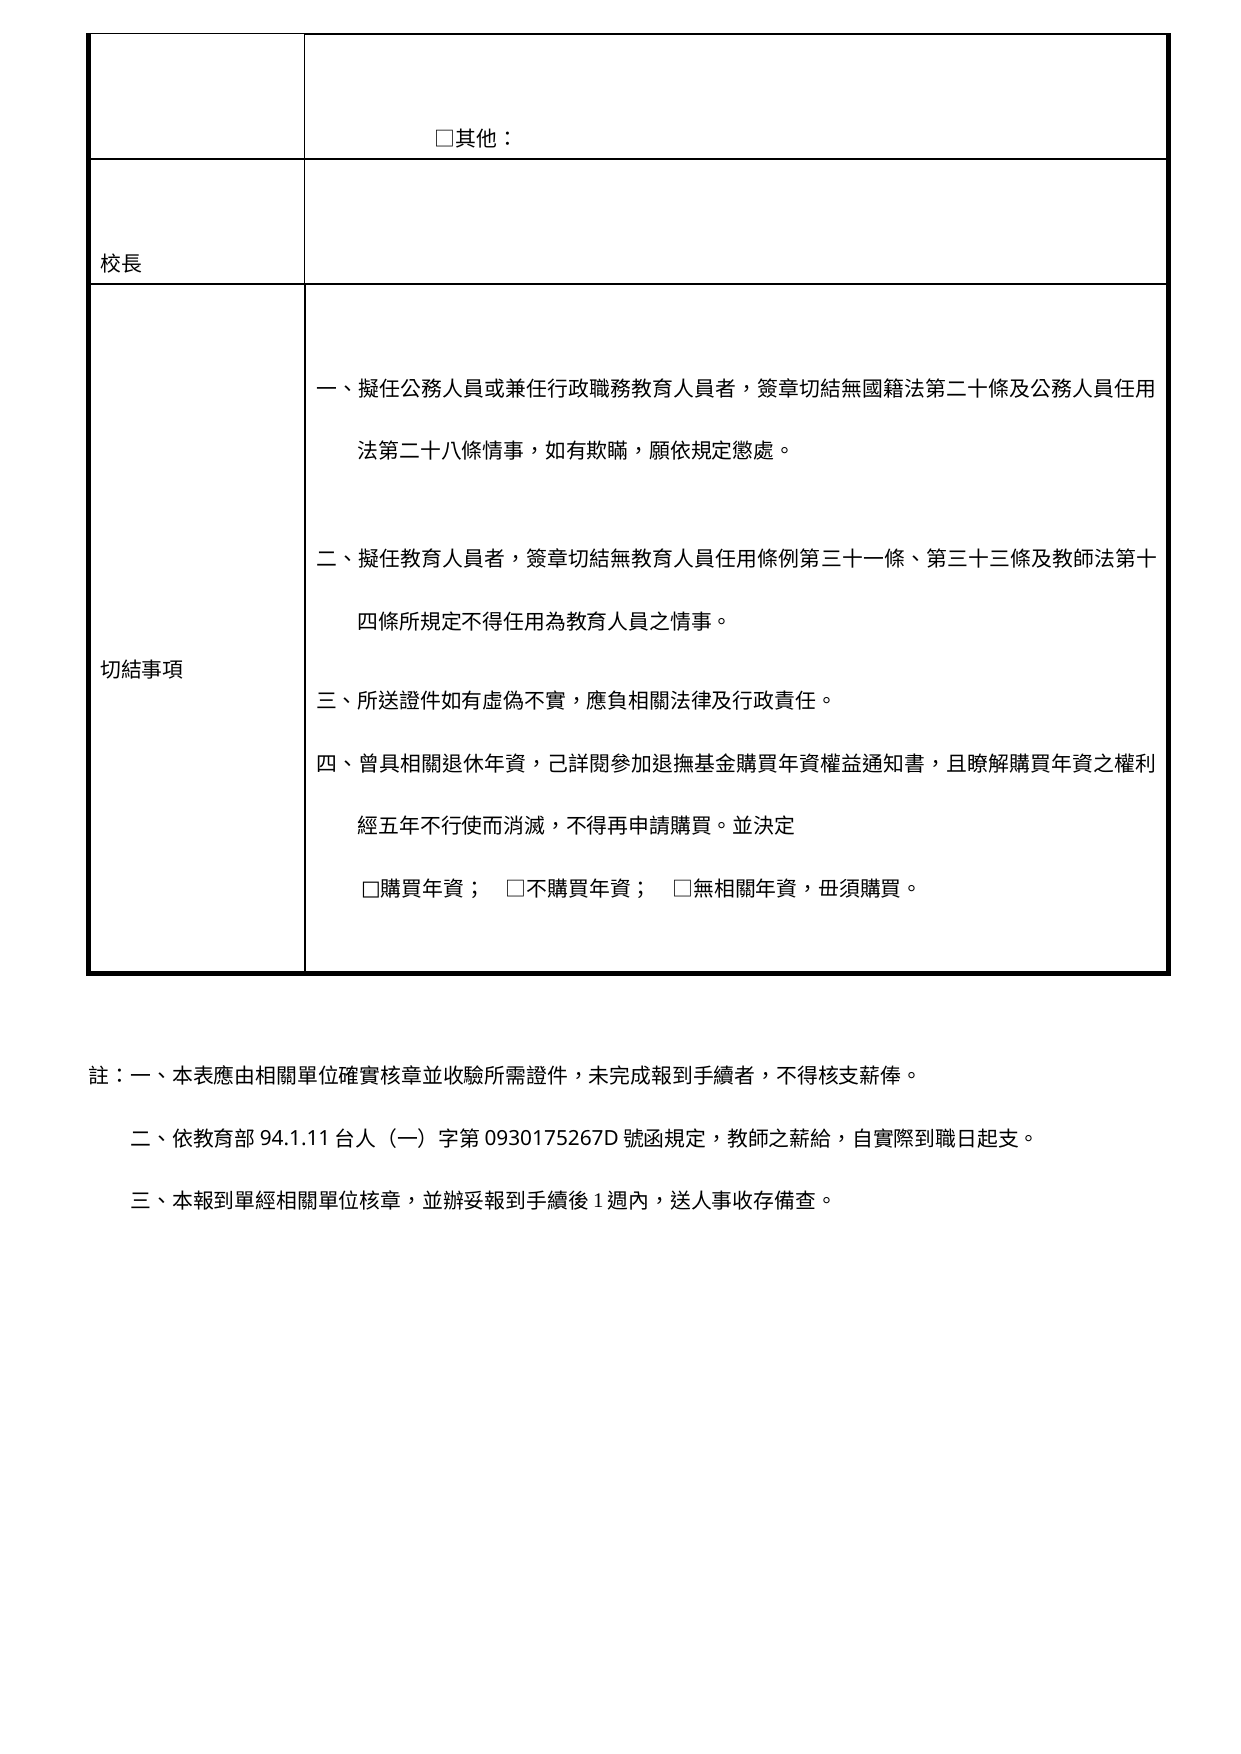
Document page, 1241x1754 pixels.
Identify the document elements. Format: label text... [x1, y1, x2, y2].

table_cell 一、擬任公務人員或兼任行政職務教育人員者，簽章切結無國籍法第二十條及公務人員任用法第二十八條情事，如有欺瞞，願依規定懲處。 二、擬任教育人員者，簽章切結無教育人員任用條例第三十一條、第三十三條及教師法第十四條所規定不得任用為教育人員之情事。 三、所送證件如有虛偽不實，應負相關法律及行政責任。 四、曾具相關退休年資，己詳閱參加退撫基金購買年資權益通知書，且瞭解購買年資之權利經五年不行使而消滅，不得再申請購買。並決定 □購買年資； □不購買年資； □無相關年資，毌須購買。 [306, 285, 1166, 971]
text 二、依教育部94.1.11台人（一）字第0930175267D號函規定，教師之薪給，自實際到職日起支。 [89, 1096, 1152, 1158]
table_cell [91, 34, 304, 158]
table_cell □其他： [305, 35, 1166, 158]
text 三、本報到單經相關單位核章，並辦妥報到手續後1週內，送人事收存備查。 [89, 1158, 1152, 1221]
text 註：一、本表應由相關單位確實核章並收驗所需證件，未完成報到手續者，不得核支薪俸。 [89, 1033, 1152, 1096]
table_cell 切結事項 [91, 285, 304, 971]
table_cell 校長 [91, 160, 304, 283]
table_cell [305, 160, 1166, 283]
